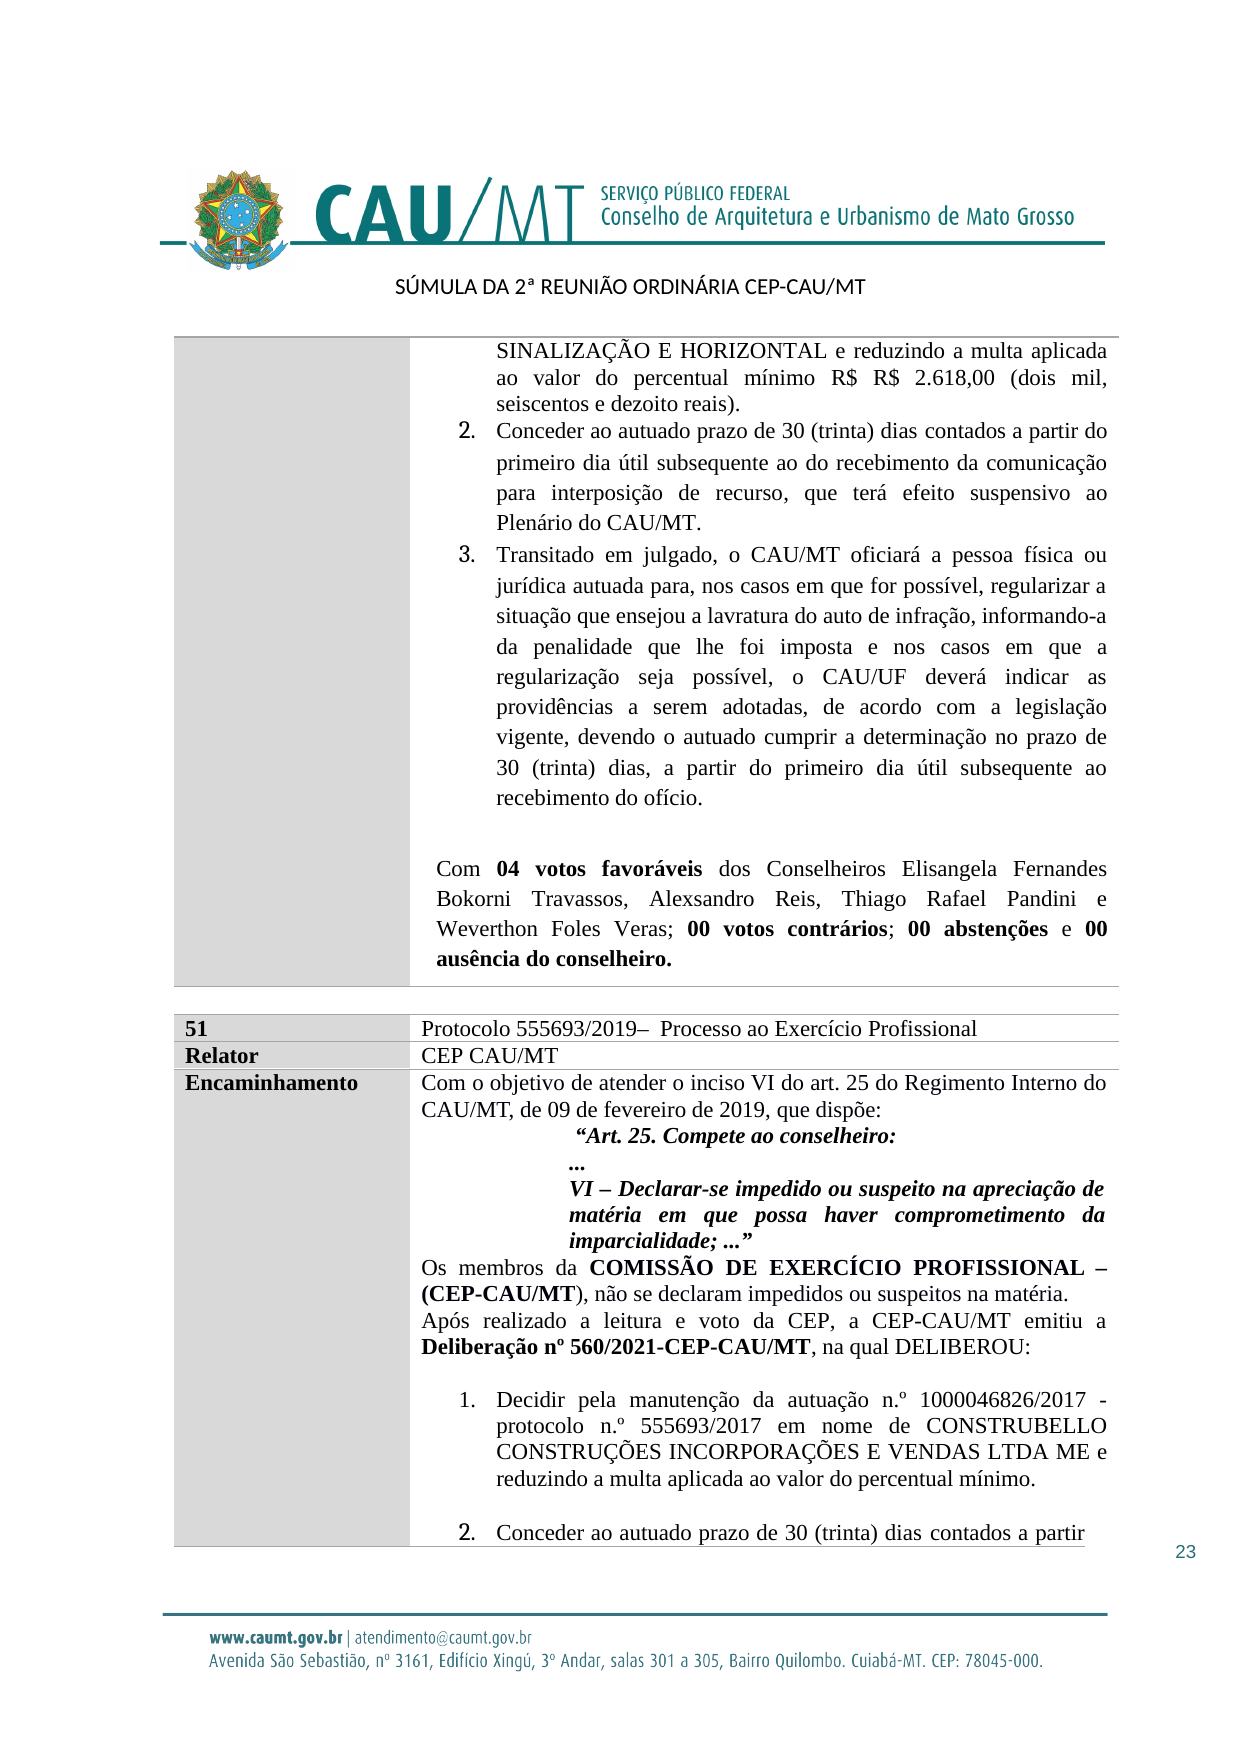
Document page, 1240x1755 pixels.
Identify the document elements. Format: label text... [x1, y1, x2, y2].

table_cell [174, 338, 410, 986]
table_cell Relator [174, 1042, 410, 1068]
table_cell CEP CAU/MT [410, 1042, 1119, 1068]
table_cell SINALIZAÇÃO E HORIZONTAL e reduzindo a multa aplicada ao valor do percentual mínimo R$ R$ 2.618,00 (dois mil, seiscentos e dezoito reais). Conceder ao autuado prazo de 30 (trinta) dias contados a partir do primeiro dia útil subsequente ao do recebimento da comunicação para interposição de recurso, que terá efeito suspensivo ao Plenário do CAU/MT. Transitado em julgado, o CAU/MT oficiará a pessoa física ou jurídica autuada para, nos casos em que for possível, regularizar a situação que ensejou a lavratura do auto de infração, informando-a da penalidade que lhe foi imposta e nos casos em que a regularização seja possível, o CAU/UF deverá indicar as providências a serem adotadas, de acordo com a legislação vigente, devendo o autuado cumprir a determinação no prazo de 30 (trinta) dias, a partir do primeiro dia útil subsequente ao recebimento do ofício. Com 04 votos favoráveis dos Conselheiros Elisangela Fernandes Bokorni Travassos, Alexsandro Reis, Thiago Rafael Pandini e Weverthon Foles Veras; 00 votos contrários; 00 abstenções e 00 ausência do conselheiro. [410, 338, 1119, 986]
table_cell Com o objetivo de atender o inciso VI do art. 25 do Regimento Interno do CAU/MT, de 09 de fevereiro de 2019, que dispõe: “Art. 25. Compete ao conselheiro: ... VI – Declarar-se impedido ou suspeito na apreciação de matéria em que possa haver comprometimento da imparcialidade; ...” Os membros da COMISSÃO DE EXERCÍCIO PROFISSIONAL – (CEP-CAU/MT), não se declaram impedidos ou suspeitos na matéria. Após realizado a leitura e voto da CEP, a CEP-CAU/MT emitiu a Deliberação nº 560/2021-CEP-CAU/MT, na qual DELIBEROU: Decidir pela manutenção da autuação n.º 1000046826/2017 - protocolo n.º 555693/2017 em nome de CONSTRUBELLO CONSTRUÇÕES INCORPORAÇÕES E VENDAS LTDA ME e reduzindo a multa aplicada ao valor do percentual mínimo. Conceder ao autuado prazo de 30 (trinta) dias contados a partir [410, 1070, 1119, 1546]
table_cell Encaminhamento [174, 1070, 410, 1546]
table_header Protocolo 555693/2019– Processo ao Exercício Profissional [410, 1015, 1119, 1041]
table_header 51 [174, 1015, 410, 1041]
